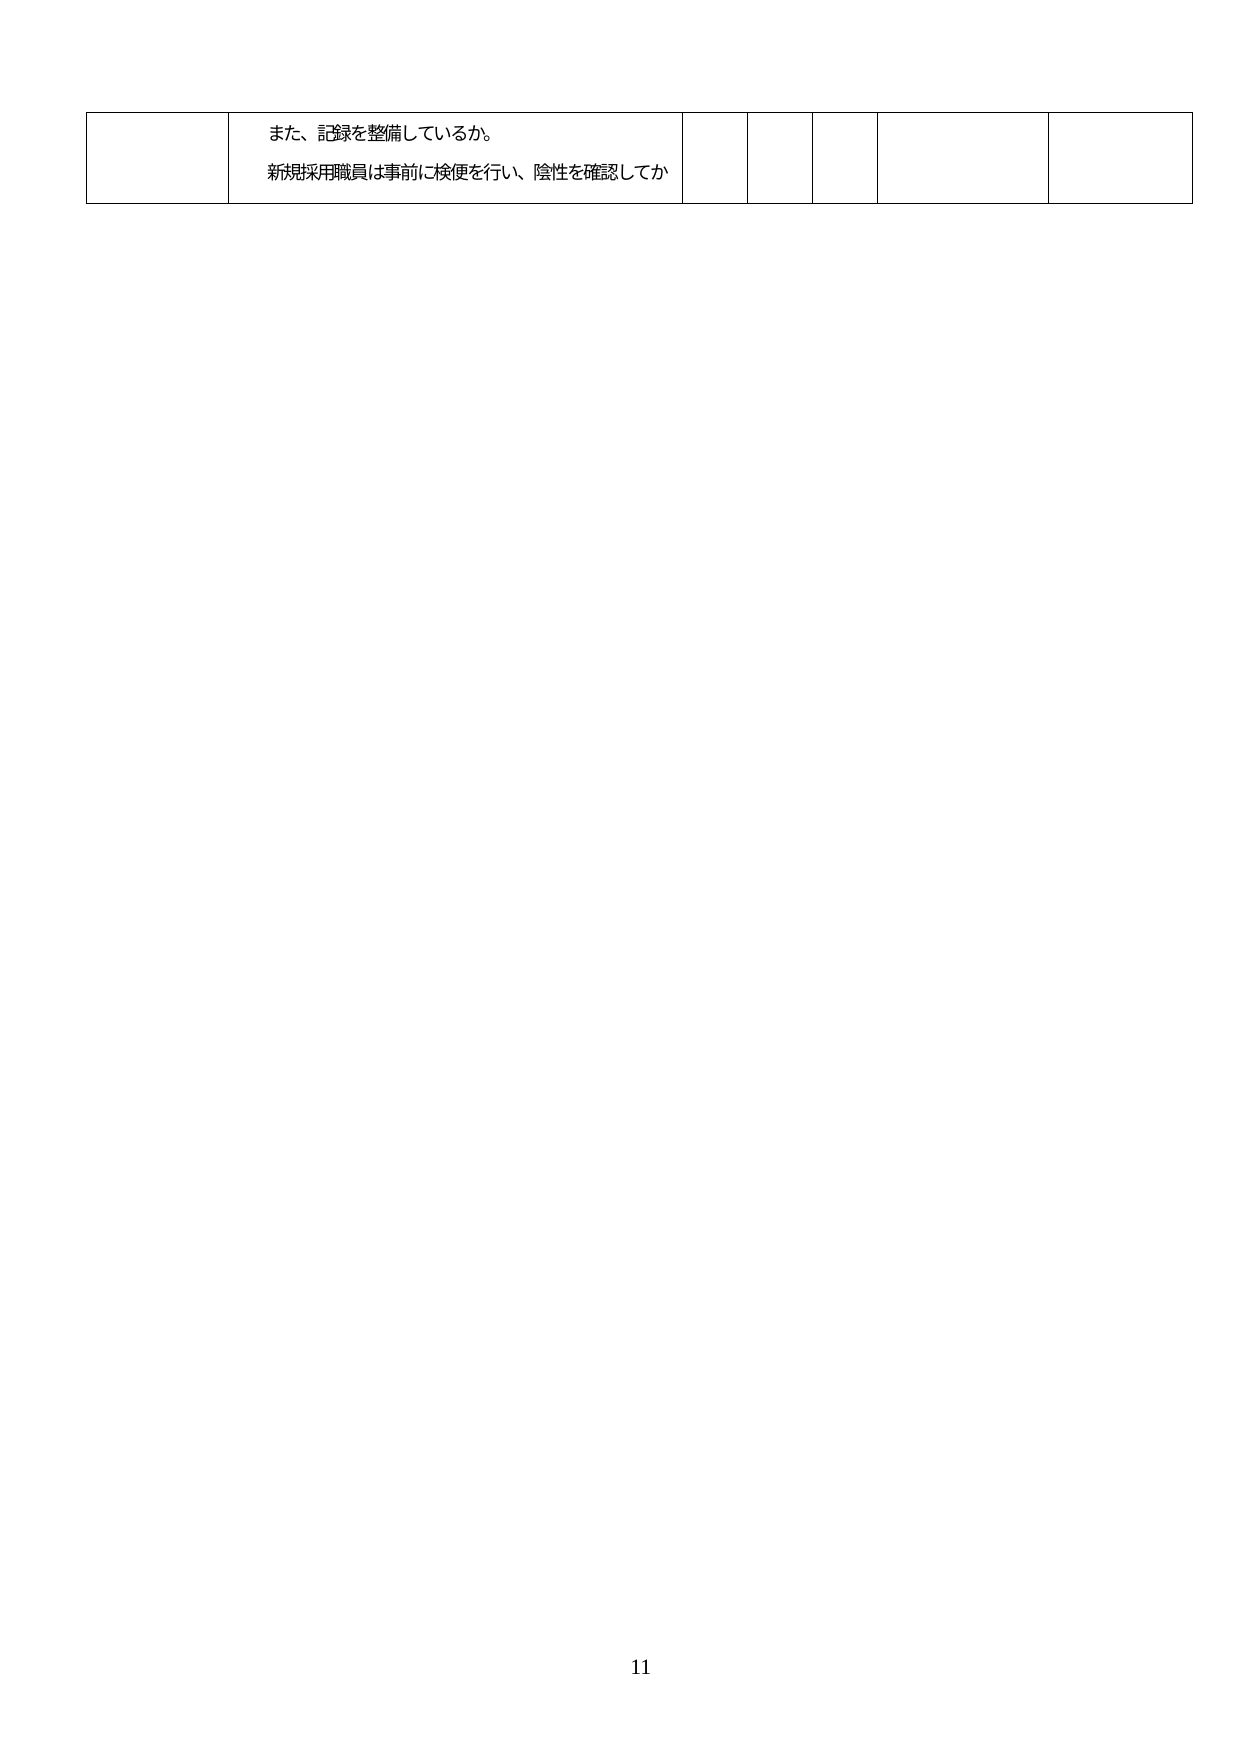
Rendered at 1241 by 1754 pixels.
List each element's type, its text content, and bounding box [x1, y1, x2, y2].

table_cell [87, 113, 228, 203]
table_cell また、記録を整備しているか。 新規採用職員は事前に検便を行い、陰性を確認してか [229, 113, 682, 203]
table_cell [813, 113, 877, 203]
table_cell [748, 113, 812, 203]
table_cell [878, 113, 1048, 203]
table_cell [683, 113, 747, 203]
table_cell [1049, 113, 1192, 203]
